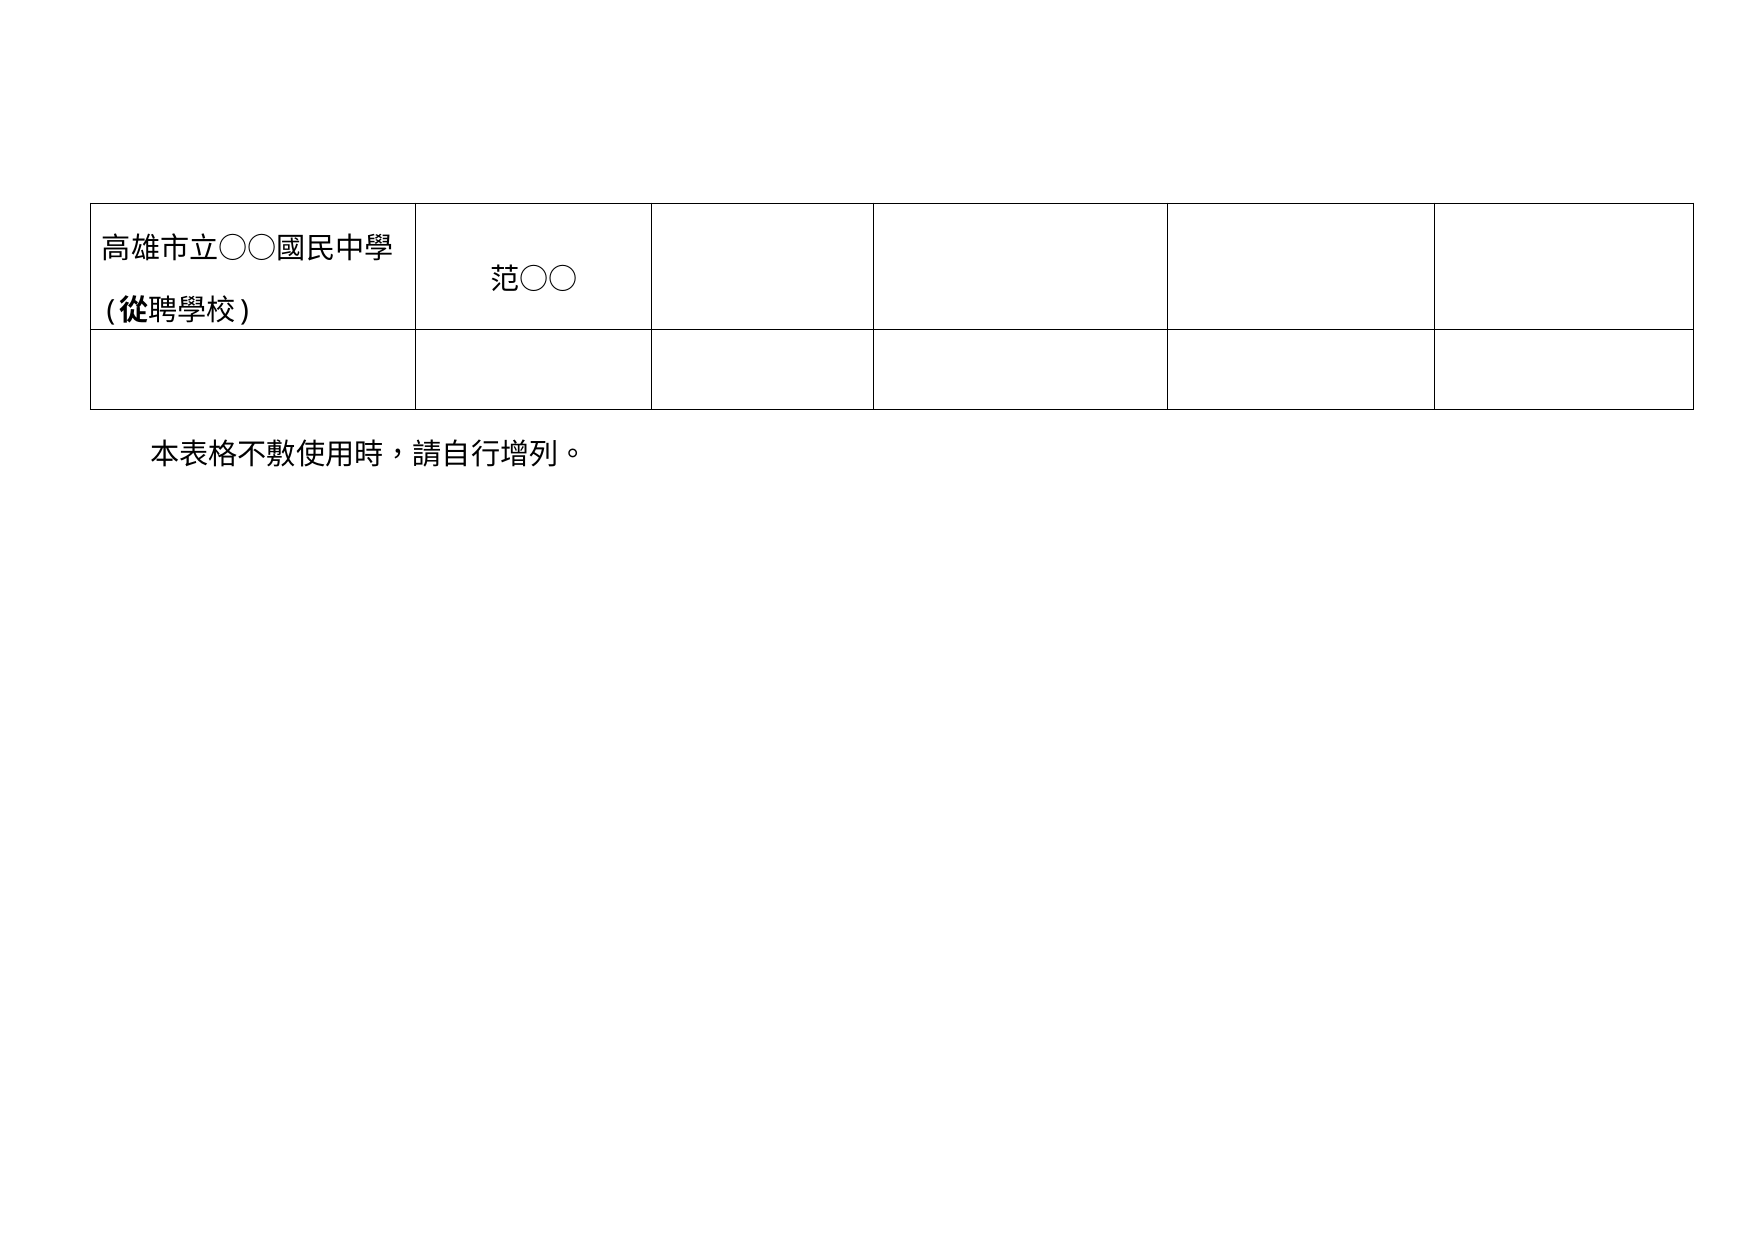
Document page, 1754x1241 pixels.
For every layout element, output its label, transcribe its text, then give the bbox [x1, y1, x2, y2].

table_cell 范○○ [416, 204, 651, 329]
table_cell [652, 204, 873, 329]
table_cell [1435, 204, 1693, 329]
table_cell [1168, 204, 1434, 329]
table_cell [874, 330, 1167, 409]
table_cell [1168, 330, 1434, 409]
table_cell [91, 330, 415, 409]
text 本表格不敷使用時，請自行增列。 [150, 410, 1604, 472]
table_cell [1435, 330, 1693, 409]
table_cell [416, 330, 651, 409]
table_cell [652, 330, 873, 409]
table_cell [874, 204, 1167, 329]
table_cell 高雄市立○○國民中學(從聘學校) [91, 204, 415, 329]
